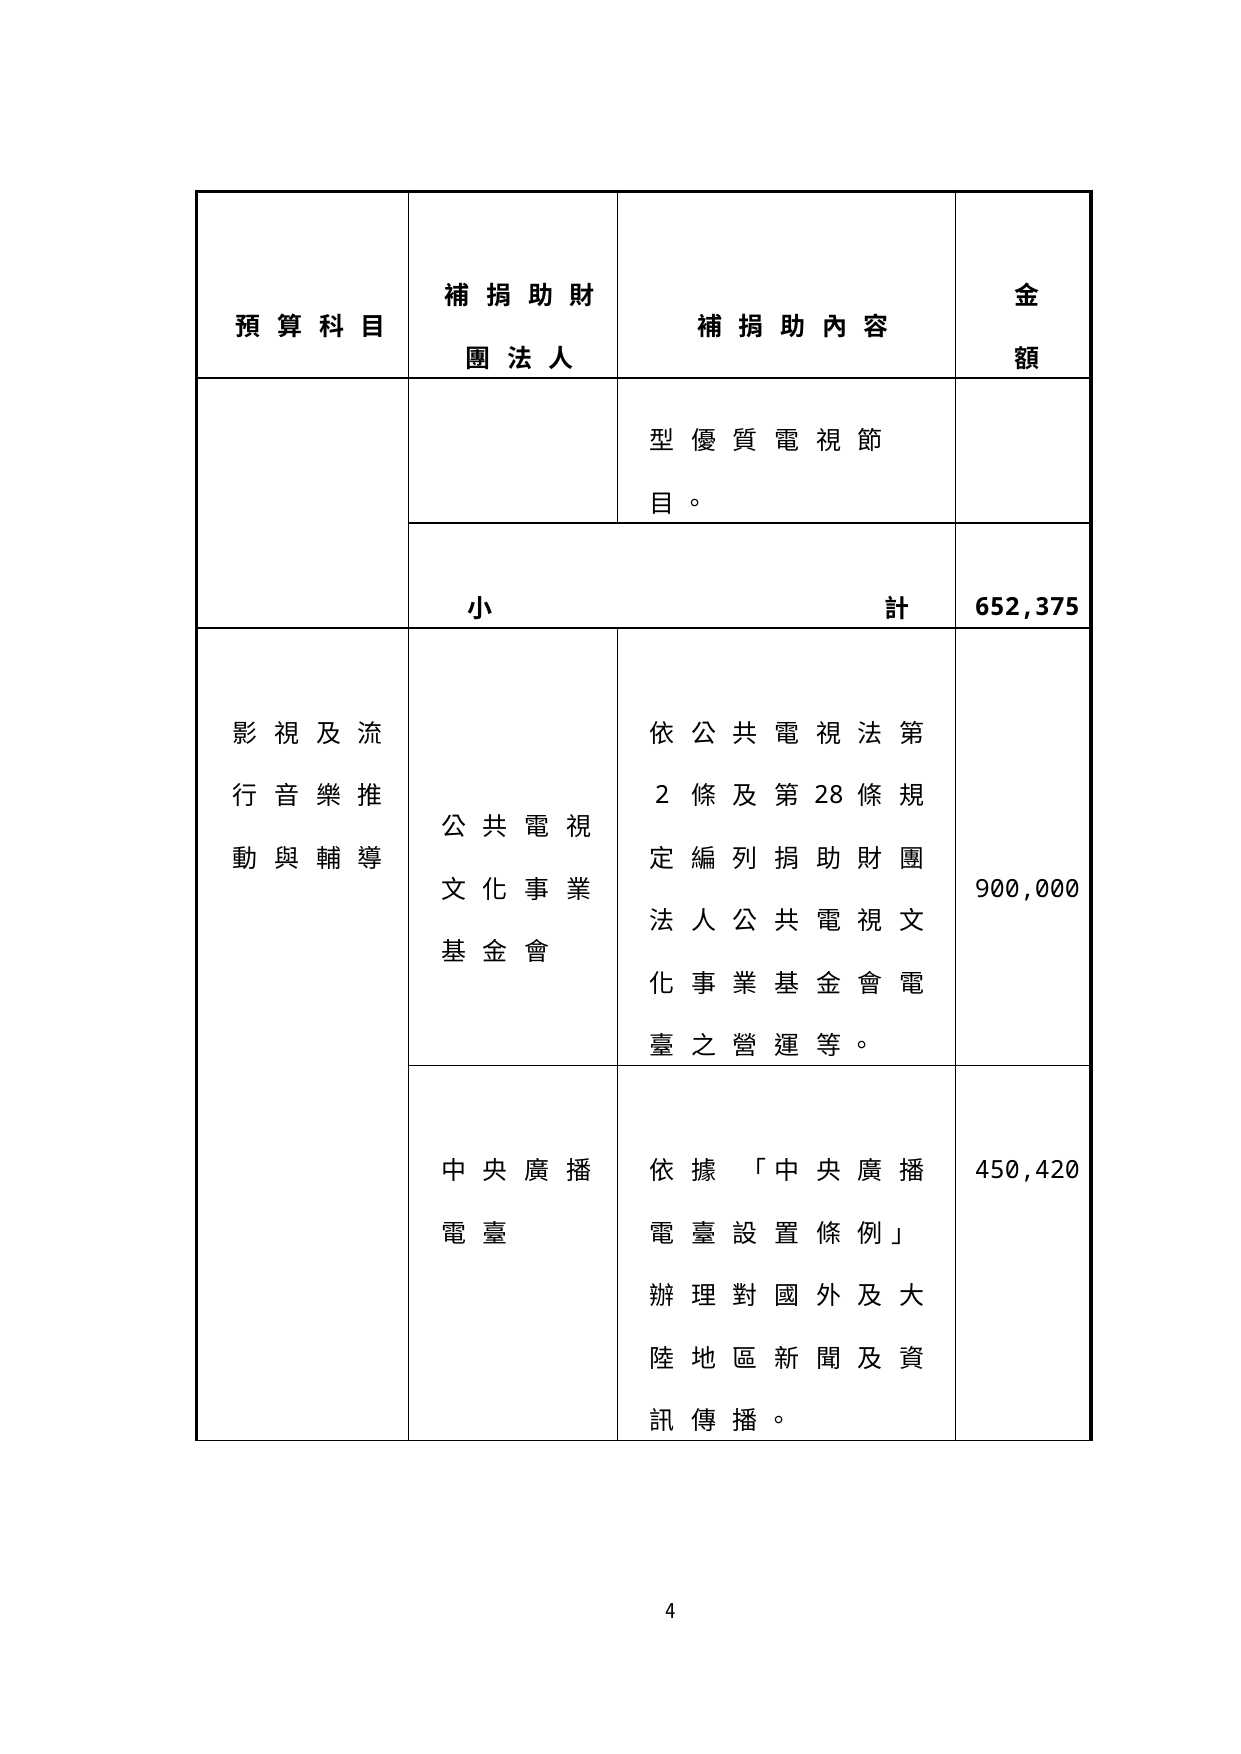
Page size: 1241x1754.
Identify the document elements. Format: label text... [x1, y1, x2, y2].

table_cell 450,420 [956, 1066, 1089, 1439]
table_cell 依據「中央廣播電臺設置條例」辦理對國外及大陸地區新聞及資訊傳播。 [618, 1066, 955, 1439]
table_cell 652,375 [956, 524, 1089, 627]
table_cell 型優質電視節目。 [618, 379, 955, 522]
table_cell [956, 379, 1089, 522]
table_cell 依公共電視法第2條及第28條規定編列捐助財團法人公共電視文化事業基金會電臺之營運等。 [618, 629, 955, 1064]
table_cell 公共電視文化事業基金會 [409, 629, 617, 1064]
table_header 預算科目 [198, 193, 408, 377]
table_header 補捐助內容 [618, 193, 955, 377]
table_cell 小 計 [409, 524, 955, 627]
table_header 金 額 [956, 193, 1089, 377]
table_cell [409, 379, 617, 522]
table_cell [198, 379, 408, 627]
table_header 補捐助財團法人 [409, 193, 617, 377]
table_cell 900,000 [956, 629, 1089, 1064]
table_cell 中央廣播電臺 [409, 1066, 617, 1439]
table_cell 影視及流行音樂推動與輔導 [198, 629, 408, 1439]
